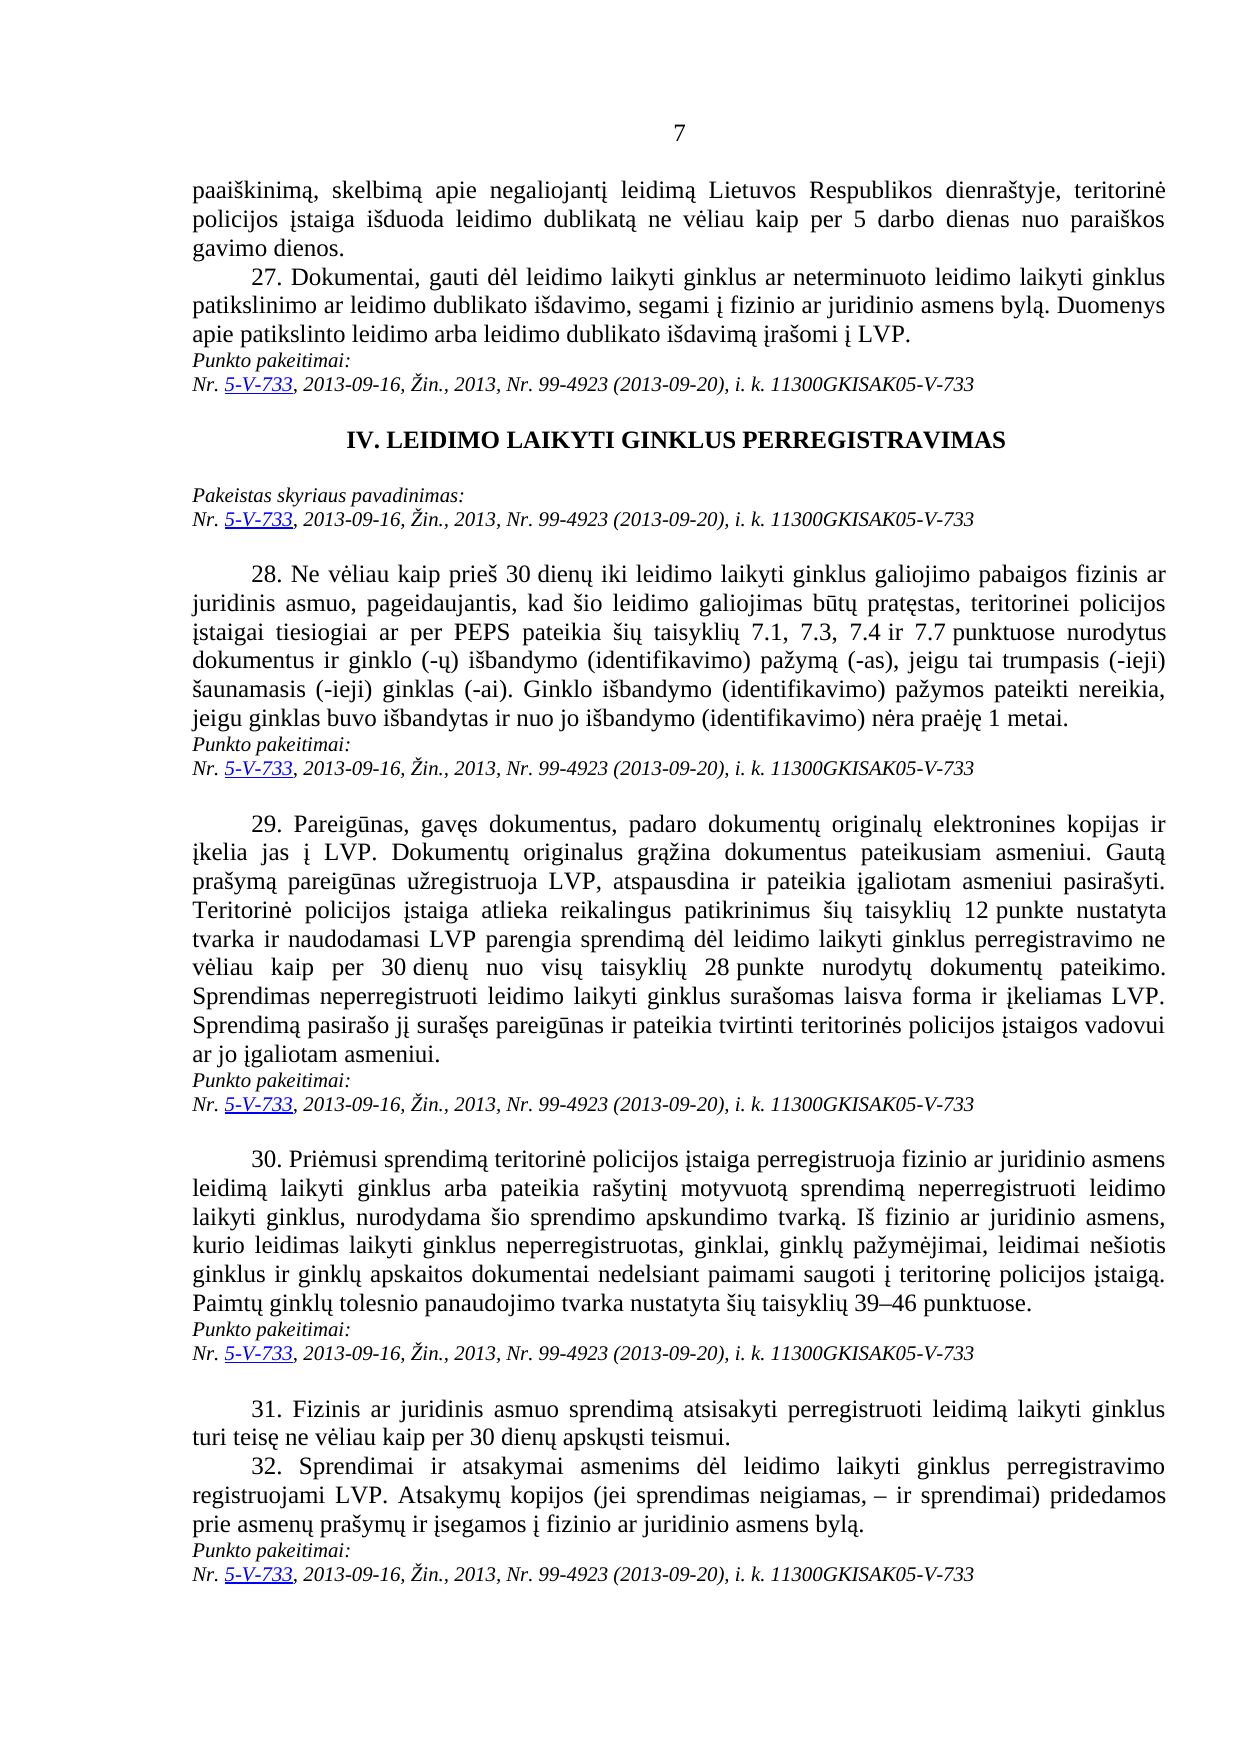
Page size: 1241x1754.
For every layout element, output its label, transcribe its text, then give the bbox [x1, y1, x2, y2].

text 27. Dokumentai, gauti dėl leidimo laikyti ginklus ar neterminuoto leidimo laikyti ginklus patikslinimo ar leidimo dublikato išdavimo, segami į fizinio ar juridinio asmens bylą. Duomenys apie patikslinto leidimo arba leidimo dublikato išdavimą įrašomi į LVP. [192, 262, 1167, 348]
text 32. Sprendimai ir atsakymai asmenims dėl leidimo laikyti ginklus perregistravimo registruojami LVP. Atsakymų kopijos (jei sprendimas neigiamas, – ir sprendimai) pridedamos prie asmenų prašymų ir įsegamos į fizinio ar juridinio asmens bylą. [192, 1451, 1167, 1537]
text 31. Fizinis ar juridinis asmuo sprendimą atsisakyti perregistruoti leidimą laikyti ginklus turi teisę ne vėliau kaip per 30 dienų apskųsti teismui. [192, 1394, 1167, 1451]
text Pakeistas skyriaus pavadinimas: [192, 482, 1167, 507]
text 29. Pareigūnas, gavęs dokumentus, padaro dokumentų originalų elektronines kopijas ir įkelia jas į LVP. Dokumentų originalus grąžina dokumentus pateikusiam asmeniui. Gautą prašymą pareigūnas užregistruoja LVP, atspausdina ir pateikia įgaliotam asmeniui pasirašyti. Teritorinė policijos įstaiga atlieka reikalingus patikrinimus šių taisyklių 12 punkte nustatyta tvarka ir naudodamasi LVP parengia sprendimą dėl leidimo laikyti ginklus perregistravimo ne vėliau kaip per 30 dienų nuo visų taisyklių 28 punkte nurodytų dokumentų pateikimo. Sprendimas neperregistruoti leidimo laikyti ginklus surašomas laisva forma ir įkeliamas LVP. Sprendimą pasirašo jį surašęs pareigūnas ir pateikia tvirtinti teritorinės policijos įstaigos vadovui ar jo įgaliotam asmeniui. [192, 809, 1167, 1067]
text 28. Ne vėliau kaip prieš 30 dienų iki leidimo laikyti ginklus galiojimo pabaigos fizinis ar juridinis asmuo, pageidaujantis, kad šio leidimo galiojimas būtų pratęstas, teritorinei policijos įstaigai tiesiogiai ar per PEPS pateikia šių taisyklių 7.1, 7.3, 7.4 ir 7.7 punktuose nurodytus dokumentus ir ginklo (-ų) išbandymo (identifikavimo) pažymą (-as), jeigu tai trumpasis (-ieji) šaunamasis (-ieji) ginklas (-ai). Ginklo išbandymo (identifikavimo) pažymos pateikti nereikia, jeigu ginklas buvo išbandytas ir nuo jo išbandymo (identifikavimo) nėra praėję 1 metai. [192, 559, 1167, 732]
text Punkto pakeitimai: [192, 348, 1167, 372]
text Nr. 5-V-733, 2013-09-16, Žin., 2013, Nr. 99-4923 (2013-09-20), i. k. 11300GKISAK05-V-733 [192, 1092, 1167, 1116]
text Nr. 5-V-733, 2013-09-16, Žin., 2013, Nr. 99-4923 (2013-09-20), i. k. 11300GKISAK05-V-733 [192, 1562, 1167, 1586]
text Punkto pakeitimai: [192, 1537, 1167, 1562]
text paaiškinimą, skelbimą apie negaliojantį leidimą Lietuvos Respublikos dienraštyje, teritorinė policijos įstaiga išduoda leidimo dublikatą ne vėliau kaip per 5 darbo dienas nuo paraiškos gavimo dienos. [192, 176, 1167, 262]
text Nr. 5-V-733, 2013-09-16, Žin., 2013, Nr. 99-4923 (2013-09-20), i. k. 11300GKISAK05-V-733 [192, 507, 1167, 531]
text Punkto pakeitimai: [192, 1067, 1167, 1092]
text Nr. 5-V-733, 2013-09-16, Žin., 2013, Nr. 99-4923 (2013-09-20), i. k. 11300GKISAK05-V-733 [192, 1341, 1167, 1365]
text Nr. 5-V-733, 2013-09-16, Žin., 2013, Nr. 99-4923 (2013-09-20), i. k. 11300GKISAK05-V-733 [192, 756, 1167, 780]
text Nr. 5-V-733, 2013-09-16, Žin., 2013, Nr. 99-4923 (2013-09-20), i. k. 11300GKISAK05-V-733 [192, 372, 1167, 396]
text IV. LEIDIMO LAIKYTI GINKLUS PERREGISTRAVIMAS [192, 425, 1167, 454]
text Punkto pakeitimai: [192, 1317, 1167, 1341]
text 30. Priėmusi sprendimą teritorinė policijos įstaiga perregistruoja fizinio ar juridinio asmens leidimą laikyti ginklus arba pateikia rašytinį motyvuotą sprendimą neperregistruoti leidimo laikyti ginklus, nurodydama šio sprendimo apskundimo tvarką. Iš fizinio ar juridinio asmens, kurio leidimas laikyti ginklus neperregistruotas, ginklai, ginklų pažymėjimai, leidimai nešiotis ginklus ir ginklų apskaitos dokumentai nedelsiant paimami saugoti į teritorinę policijos įstaigą. Paimtų ginklų tolesnio panaudojimo tvarka nustatyta šių taisyklių 39–46 punktuose. [192, 1144, 1167, 1317]
text Punkto pakeitimai: [192, 732, 1167, 756]
